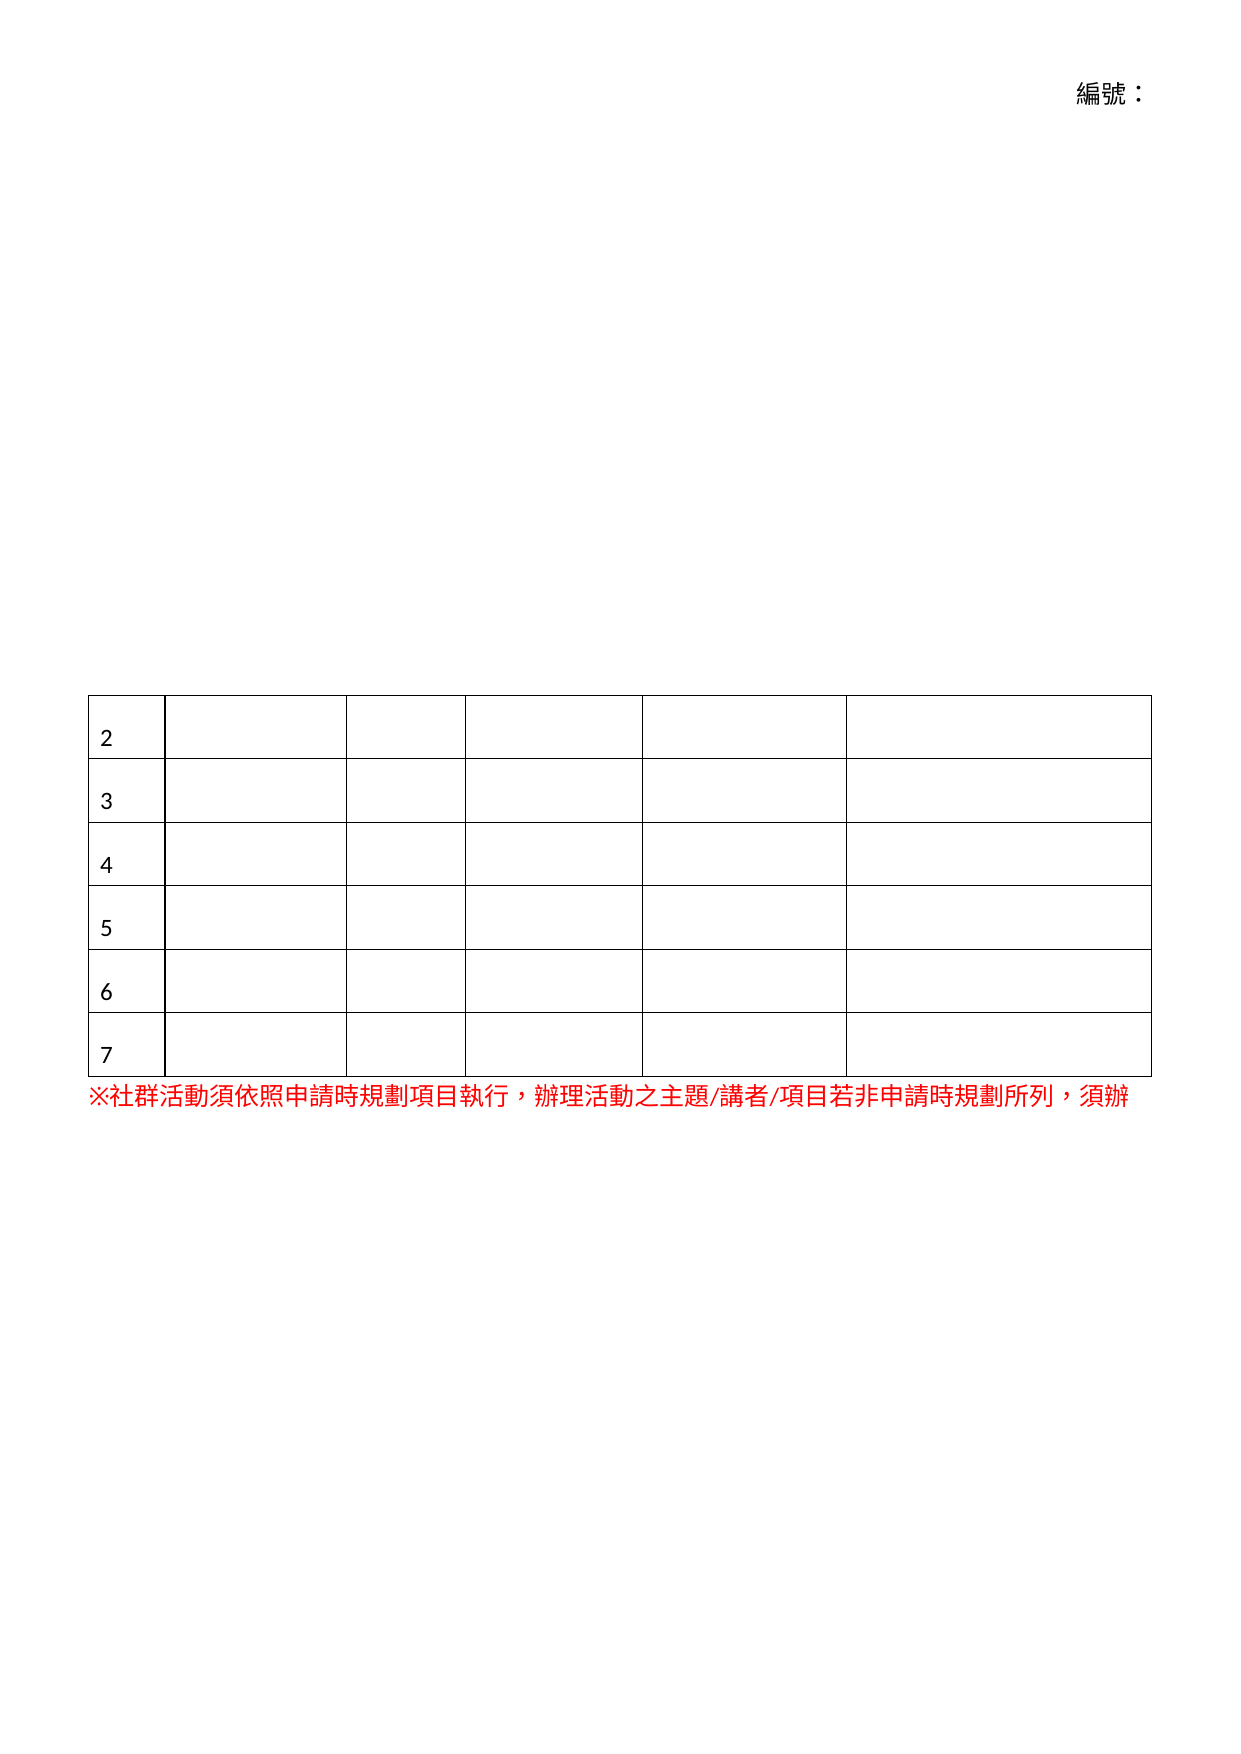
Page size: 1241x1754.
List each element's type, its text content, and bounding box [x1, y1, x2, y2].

table_cell [466, 823, 642, 885]
table_cell [347, 759, 465, 822]
table_cell [847, 1013, 1151, 1076]
table_cell [643, 759, 846, 822]
table_cell [643, 886, 846, 949]
table_cell [347, 886, 465, 949]
table_cell [847, 696, 1151, 758]
table_cell [466, 886, 642, 949]
table_cell [166, 1013, 346, 1076]
table_cell [466, 950, 642, 1012]
table_cell [347, 823, 465, 885]
table_cell [643, 950, 846, 1012]
table_cell [166, 886, 346, 949]
table_cell 5 [89, 886, 164, 949]
table_cell [466, 1013, 642, 1076]
table_cell [347, 1013, 465, 1076]
table_cell [166, 950, 346, 1012]
table_cell [166, 823, 346, 885]
table_cell [847, 950, 1151, 1012]
table_cell 6 [89, 950, 164, 1012]
table_cell [847, 759, 1151, 822]
table_cell [166, 759, 346, 822]
table_cell [166, 696, 346, 758]
table_cell [466, 696, 642, 758]
table_cell [847, 886, 1151, 949]
table_cell 7 [89, 1013, 164, 1076]
table_cell [347, 696, 465, 758]
table_cell 4 [89, 823, 164, 885]
table_cell [847, 823, 1151, 885]
table_cell 2 [89, 696, 164, 758]
table_cell [643, 696, 846, 758]
table_cell 3 [89, 759, 164, 822]
text ※社群活動須依照申請時規劃項目執行，辦理活動之主題/講者/項目若非申請時規劃所列，須辦 [89, 1077, 1152, 1113]
table_cell [347, 950, 465, 1012]
table_cell [643, 1013, 846, 1076]
table_cell [466, 759, 642, 822]
table_cell [643, 823, 846, 885]
